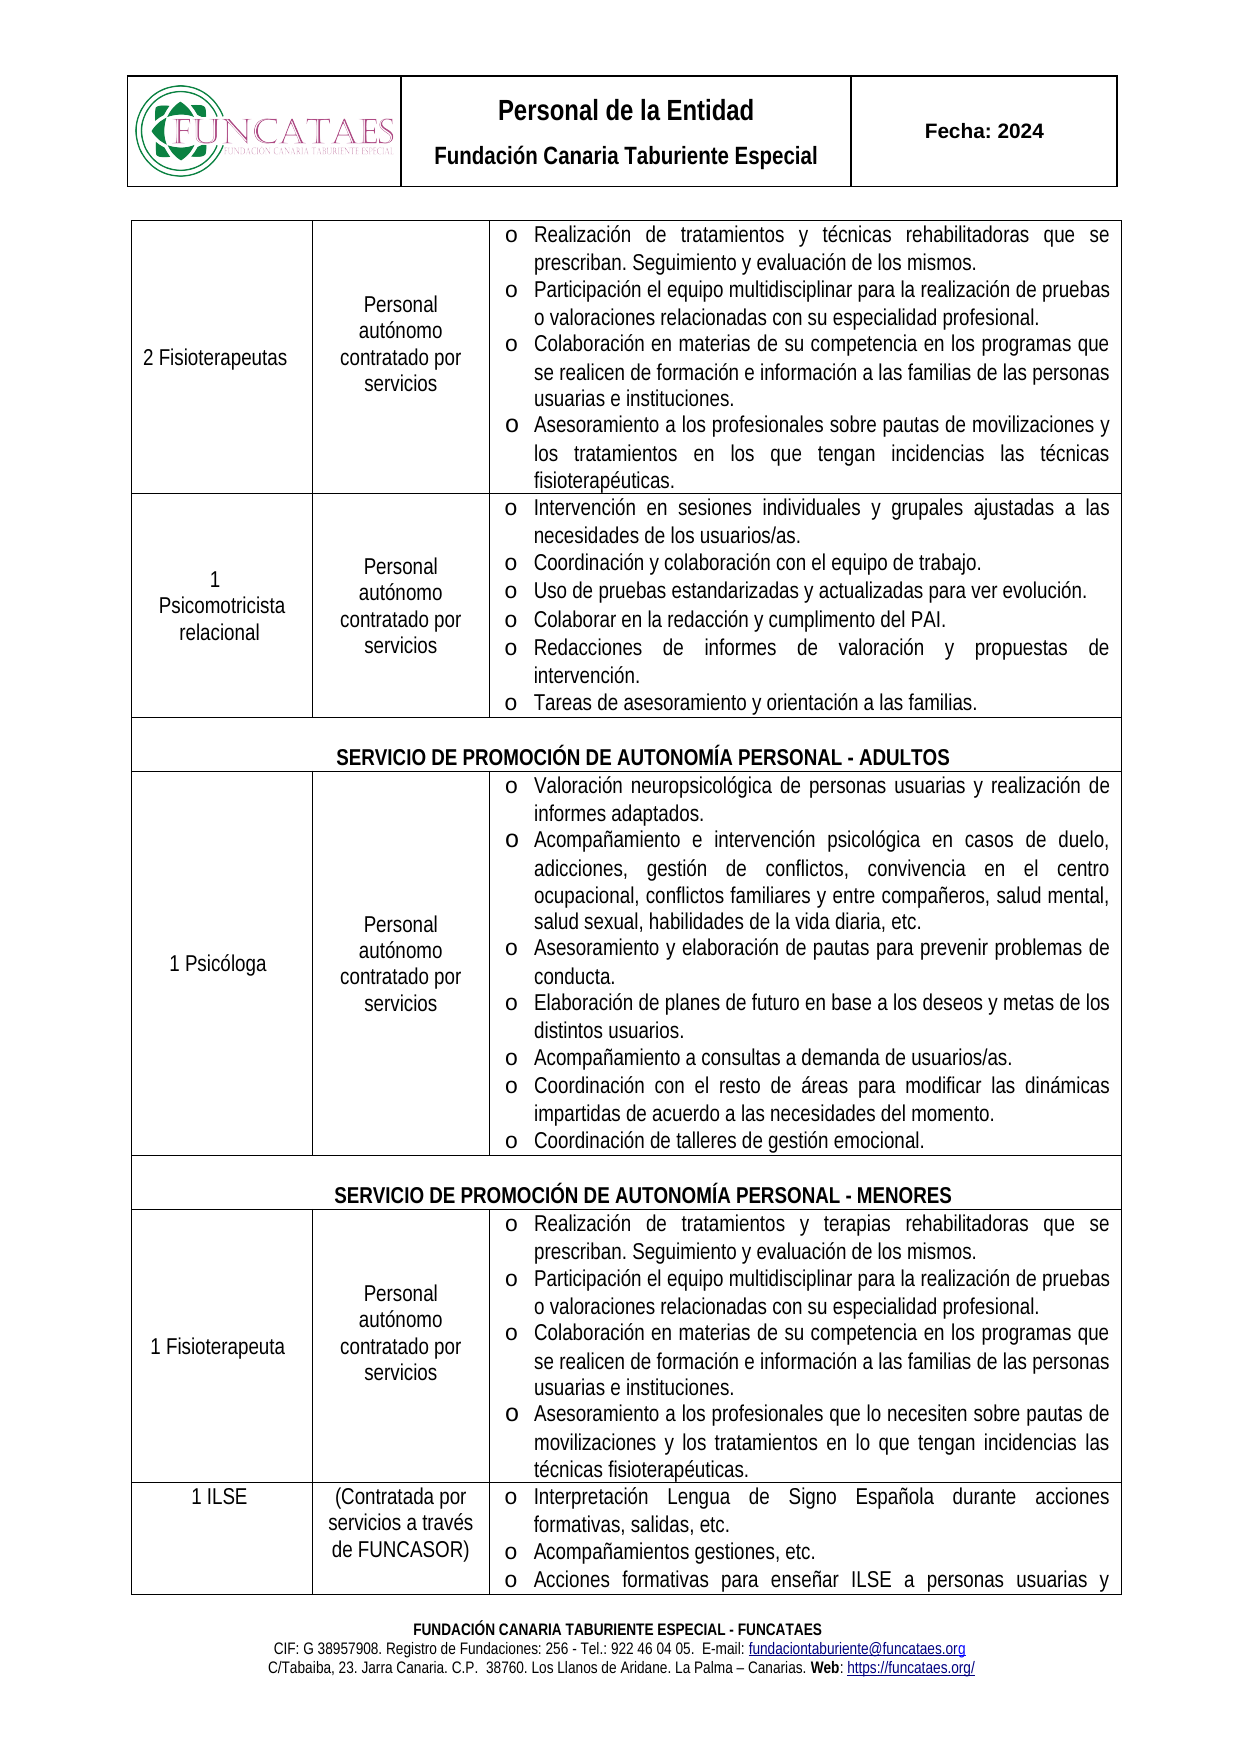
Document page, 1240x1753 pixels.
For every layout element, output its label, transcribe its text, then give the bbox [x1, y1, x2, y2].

table_cell Realización de tratamientos y terapias rehabilitadoras que se prescriban. Seguimiento y evaluación de los mismos. Participación el equipo multidisciplinar para la realización de pruebas o valoraciones relacionadas con su especialidad profesional. Colaboración en materias de su competencia en los programas que se realicen de formación e información a las familias de las personas usuarias e instituciones. Asesoramiento a los profesionales que lo necesiten sobre pautas de movilizaciones y los tratamientos en lo que tengan incidencias las técnicas fisioterapéuticas. [490, 1210, 1121, 1482]
table_cell Personal autónomo contratado por servicios [313, 1210, 489, 1482]
table_cell Intervención en sesiones individuales y grupales ajustadas a las necesidades de los usuarios/as. Coordinación y colaboración con el equipo de trabajo. Uso de pruebas estandarizadas y actualizadas para ver evolución. Colaborar en la redacción y cumplimento del PAI. Redacciones de informes de valoración y propuestas de intervención. Tareas de asesoramiento y orientación a las familias. [490, 494, 1121, 717]
table_cell Interpretación Lengua de Signo Española durante acciones formativas, salidas, etc. Acompañamientos gestiones, etc. Acciones formativas para enseñar ILSE a personas usuarias y [490, 1483, 1121, 1594]
table_cell (Contratada por servicios a través de FUNCASOR) [313, 1483, 489, 1594]
table_cell Realización de tratamientos y técnicas rehabilitadoras que se prescriban. Seguimiento y evaluación de los mismos. Participación el equipo multidisciplinar para la realización de pruebas o valoraciones relacionadas con su especialidad profesional. Colaboración en materias de su competencia en los programas que se realicen de formación e información a las familias de las personas usuarias e instituciones. Asesoramiento a los profesionales sobre pautas de movilizaciones y los tratamientos en los que tengan incidencias las técnicas fisioterapéuticas. [490, 221, 1121, 493]
table_cell Personal autónomo contratado por servicios [313, 494, 489, 717]
table_cell Valoración neuropsicológica de personas usuarias y realización de informes adaptados. Acompañamiento e intervención psicológica en casos de duelo, adicciones, gestión de conflictos, convivencia en el centro ocupacional, conflictos familiares y entre compañeros, salud mental, salud sexual, habilidades de la vida diaria, etc. Asesoramiento y elaboración de pautas para prevenir problemas de conducta. Elaboración de planes de futuro en base a los deseos y metas de los distintos usuarios. Acompañamiento a consultas a demanda de usuarios/as. Coordinación con el resto de áreas para modificar las dinámicas impartidas de acuerdo a las necesidades del momento. Coordinación de talleres de gestión emocional. [490, 772, 1121, 1155]
table_cell 2 Fisioterapeutas [132, 221, 312, 493]
table_cell 1 Psicomotricista relacional [132, 494, 312, 717]
table_cell 1 Fisioterapeuta [132, 1210, 312, 1482]
table_cell 1 ILSE [132, 1483, 312, 1594]
table_cell Personal autónomo contratado por servicios [313, 772, 489, 1155]
table_cell SERVICIO DE PROMOCIÓN DE AUTONOMÍA PERSONAL - ADULTOS [132, 718, 1121, 771]
table_cell SERVICIO DE PROMOCIÓN DE AUTONOMÍA PERSONAL - MENORES [132, 1156, 1121, 1209]
table_cell Personal autónomo contratado por servicios [313, 221, 489, 493]
table_cell 1 Psicóloga [132, 772, 312, 1155]
